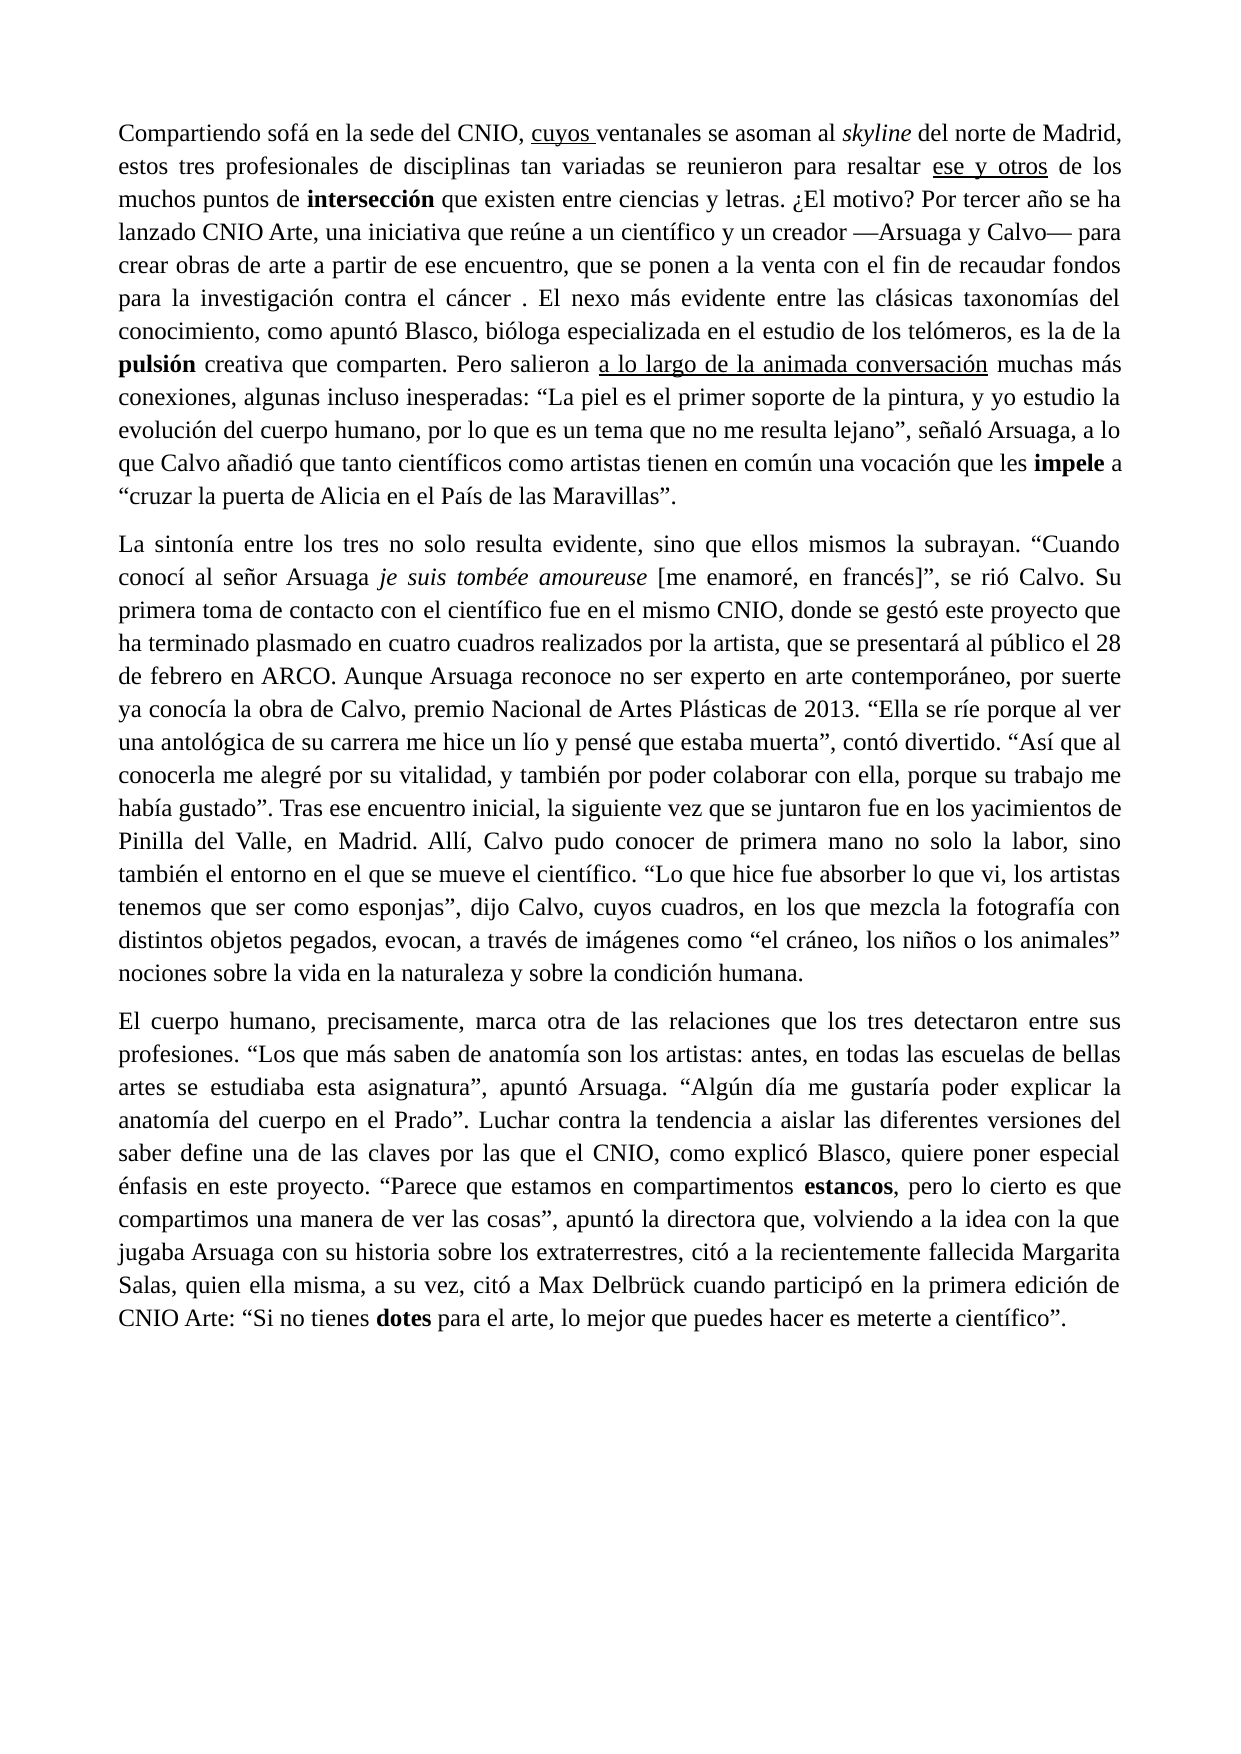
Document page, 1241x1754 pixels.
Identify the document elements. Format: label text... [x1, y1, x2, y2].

text Compartiendo sofá en la sede del CNIO, cuyos ventanales se asoman al skyline del norte de Madrid, estos tres profesionales de disciplinas tan variadas se reunieron para resaltar ese y otros de los muchos puntos de intersección que existen entre ciencias y letras. ¿El motivo? Por tercer año se ha lanzado CNIO Arte, una iniciativa que reúne a un científico y un creador —Arsuaga y Calvo— para crear obras de arte a partir de ese encuentro, que se ponen a la venta con el fin de recaudar fondos para la investigación contra el cáncer . El nexo más evidente entre las clásicas taxonomías del conocimiento, como apuntó Blasco, bióloga especializada en el estudio de los telómeros, es la de la pulsión creativa que comparten. Pero salieron a lo largo de la animada conversación muchas más conexiones, algunas incluso inesperadas: “La piel es el primer soporte de la pintura, y yo estudio la evolución del cuerpo humano, por lo que es un tema que no me resulta lejano”, señaló Arsuaga, a lo que Calvo añadió que tanto científicos como artistas tienen en común una vocación que les impele a “cruzar la puerta de Alicia en el País de las Maravillas”. [118, 118, 1122, 510]
text El cuerpo humano, precisamente, marca otra de las relaciones que los tres detectaron entre sus profesiones. “Los que más saben de anatomía son los artistas: antes, en todas las escuelas de bellas artes se estudiaba esta asignatura”, apuntó Arsuaga. “Algún día me gustaría poder explicar la anatomía del cuerpo en el Prado”. Luchar contra la tendencia a aislar las diferentes versiones del saber define una de las claves por las que el CNIO, como explicó Blasco, quiere poner especial énfasis en este proyecto. “Parece que estamos en compartimentos estancos, pero lo cierto es que compartimos una manera de ver las cosas”, apuntó la directora que, volviendo a la idea con la que jugaba Arsuaga con su historia sobre los extraterrestres, citó a la recientemente fallecida Margarita Salas, quien ella misma, a su vez, citó a Max Delbrück cuando participó en la primera edición de CNIO Arte: “Si no tienes dotes para el arte, lo mejor que puedes hacer es meterte a científico”. [118, 1006, 1122, 1332]
text La sintonía entre los tres no solo resulta evidente, sino que ellos mismos la subrayan. “Cuando conocí al señor Arsuaga je suis tombée amoureuse [me enamoré, en francés]”, se rió Calvo. Su primera toma de contacto con el científico fue en el mismo CNIO, donde se gestó este proyecto que ha terminado plasmado en cuatro cuadros realizados por la artista, que se presentará al público el 28 de febrero en ARCO. Aunque Arsuaga reconoce no ser experto en arte contemporáneo, por suerte ya conocía la obra de Calvo, premio Nacional de Artes Plásticas de 2013. “Ella se ríe porque al ver una antológica de su carrera me hice un lío y pensé que estaba muerta”, contó divertido. “Así que al conocerla me alegré por su vitalidad, y también por poder colaborar con ella, porque su trabajo me había gustado”. Tras ese encuentro inicial, la siguiente vez que se juntaron fue en los yacimientos de Pinilla del Valle, en Madrid. Allí, Calvo pudo conocer de primera mano no solo la labor, sino también el entorno en el que se mueve el científico. “Lo que hice fue absorber lo que vi, los artistas tenemos que ser como esponjas”, dijo Calvo, cuyos cuadros, en los que mezcla la fotografía con distintos objetos pegados, evocan, a través de imágenes como “el cráneo, los niños o los animales” nociones sobre la vida en la naturaleza y sobre la condición humana. [118, 529, 1122, 987]
